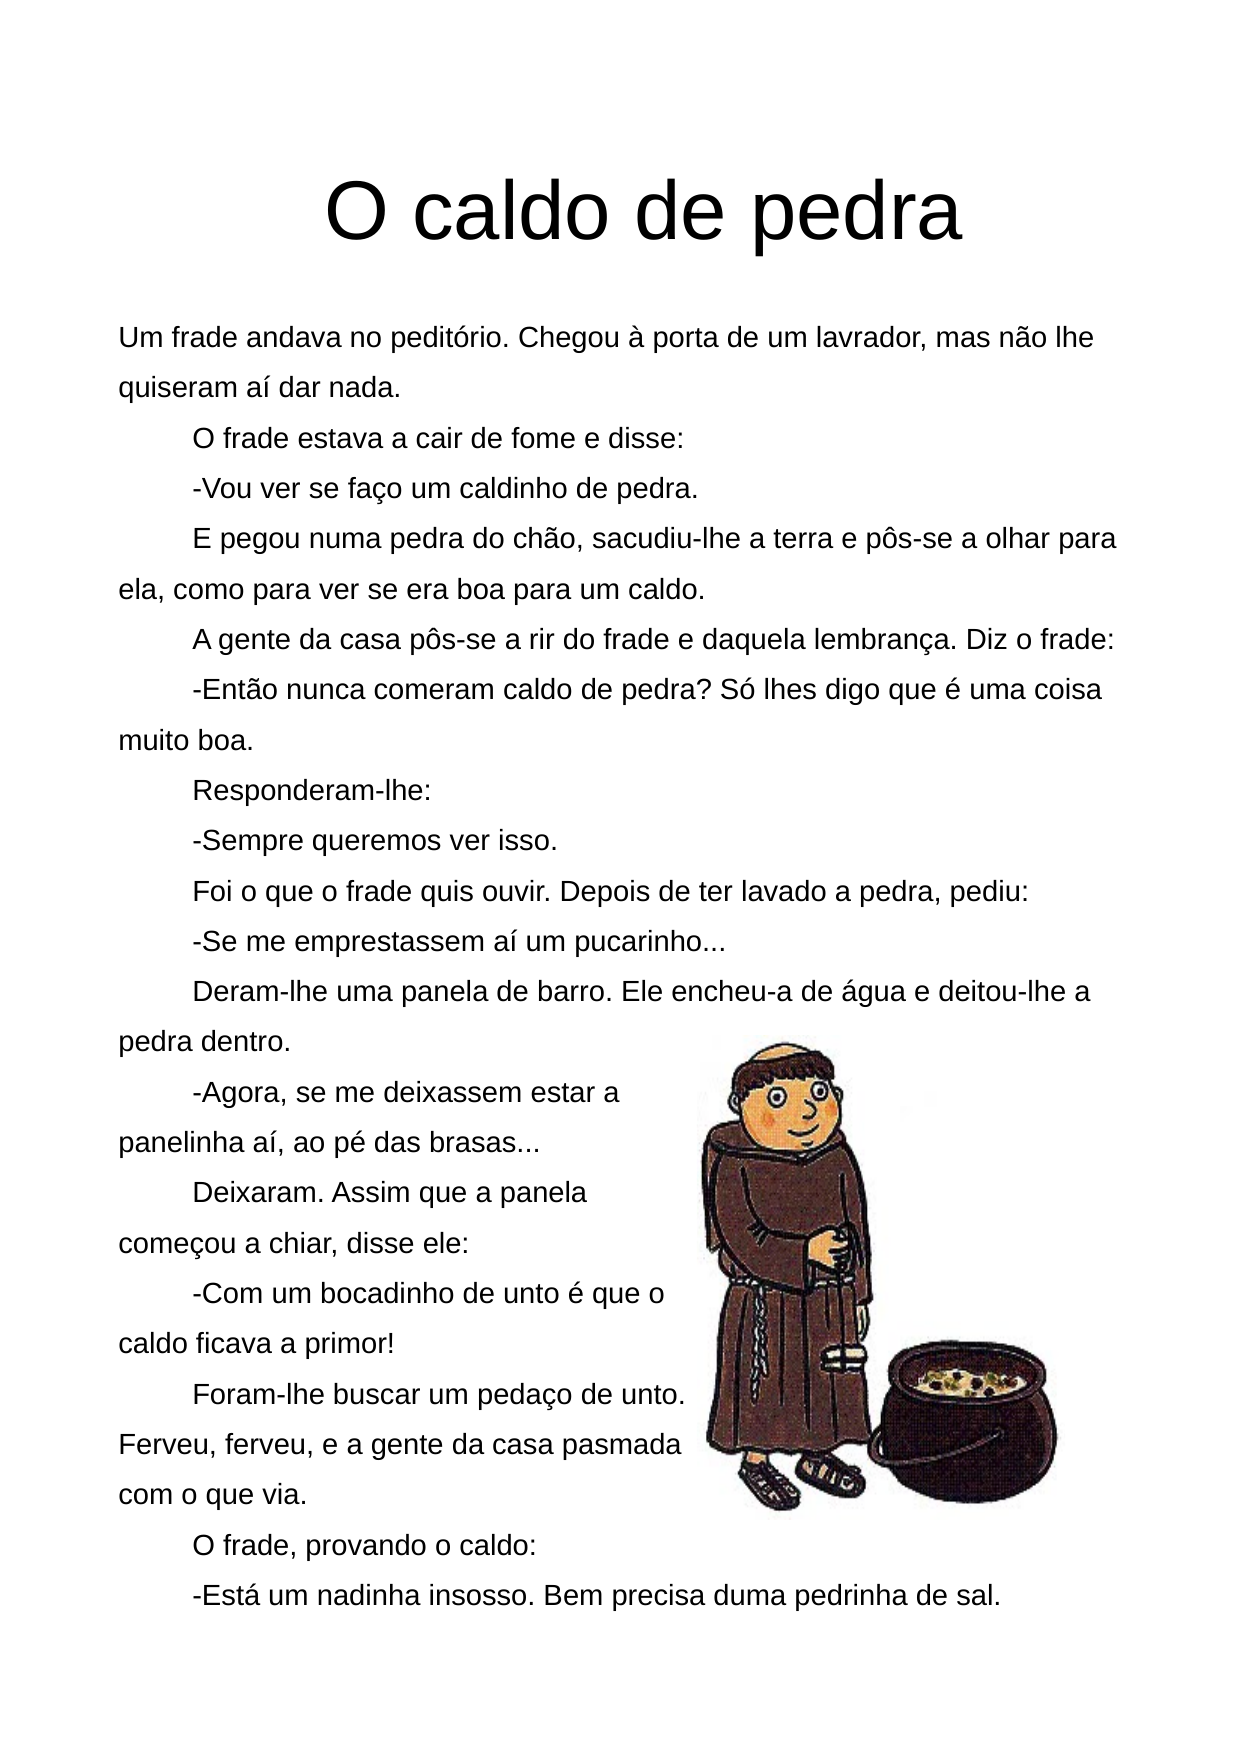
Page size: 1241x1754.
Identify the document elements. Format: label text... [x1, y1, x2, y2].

text Foi o que o frade quis ouvir. Depois de ter lavado a pedra, pediu: [118, 873, 1122, 907]
text Foram-lhe buscar um pedaço de unto. Ferveu, ferveu, e a gente da casa pasmada com o que via. [118, 1377, 696, 1511]
text A gente da casa pôs-se a rir do frade e daquela lembrança. Diz o frade: [118, 622, 1122, 656]
text [1066, 1276, 1122, 1360]
text Deixaram. Assim que a panela começou a chiar, disse ele: [118, 1175, 696, 1259]
text E pegou numa pedra do chão, sacudiu-lhe a terra e pôs-se a olhar para ela, como para ver se era boa para um caldo. [118, 521, 1122, 605]
text Deram-lhe uma panela de barro. Ele encheu-a de água e deitou-lhe a pedra dentro. [118, 974, 1122, 1058]
text O frade estava a cair de fome e disse: [118, 421, 1122, 454]
text Um frade andava no peditório. Chegou à porta de um lavrador, mas não lhe quiseram aí dar nada. [118, 320, 1122, 404]
text -Com um bocadinho de unto é que o caldo ficava a primor! [118, 1276, 696, 1360]
text -Está um nadinha insosso. Bem precisa duma pedrinha de sal. [118, 1578, 1122, 1611]
text [1066, 1075, 1122, 1159]
text [1066, 1377, 1122, 1511]
text [1066, 1175, 1122, 1259]
text -Se me emprestassem aí um pucarinho... [118, 924, 1122, 957]
picture [696, 1035, 1066, 1520]
text O caldo de pedra [118, 161, 1122, 257]
text -Agora, se me deixassem estar a panelinha aí, ao pé das brasas... [118, 1075, 696, 1159]
text -Vou ver se faço um caldinho de pedra. [118, 471, 1122, 504]
text -Então nunca comeram caldo de pedra? Só lhes digo que é uma coisa muito boa. [118, 672, 1122, 756]
text Responderam-lhe: [118, 773, 1122, 806]
text O frade, provando o caldo: [118, 1528, 1122, 1561]
text -Sempre queremos ver isso. [118, 823, 1122, 857]
